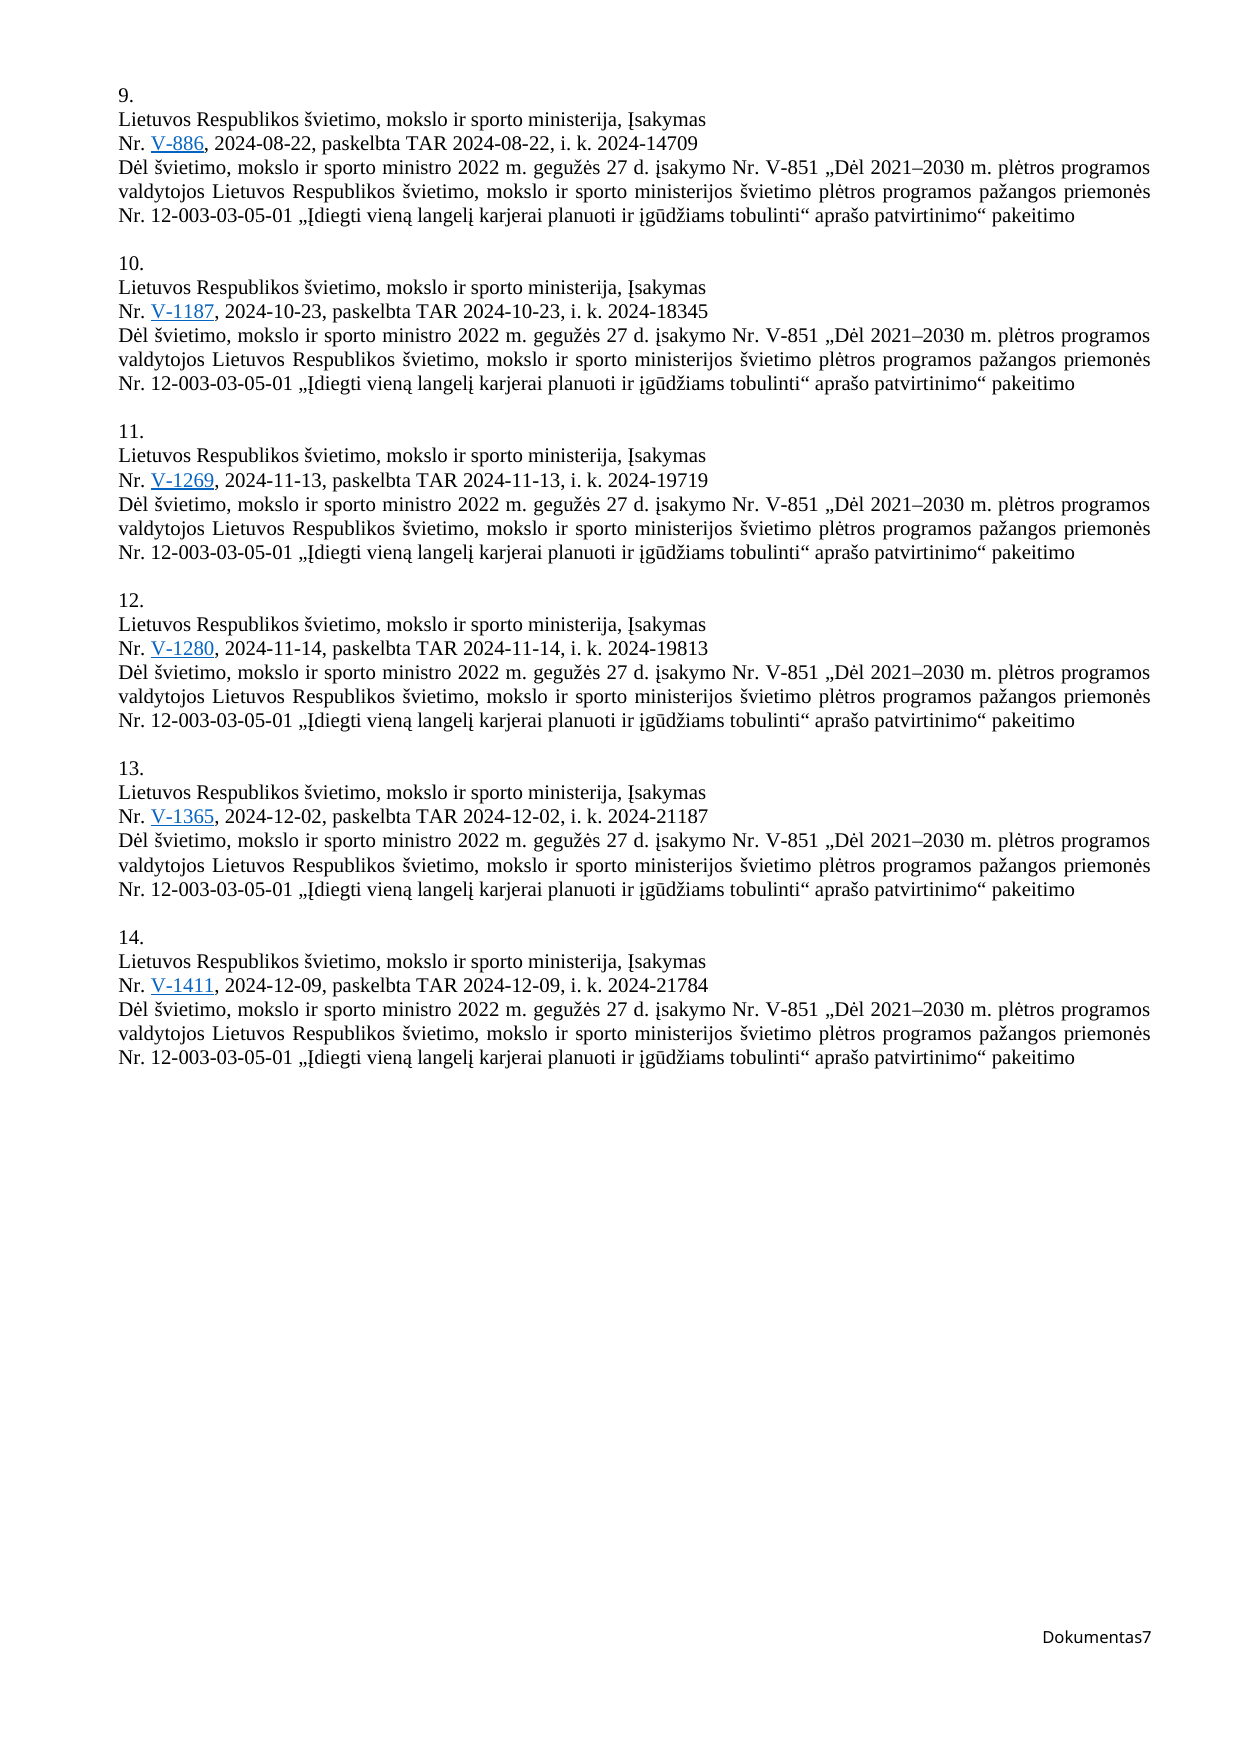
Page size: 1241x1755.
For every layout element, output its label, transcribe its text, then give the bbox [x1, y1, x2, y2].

text Dėl švietimo, mokslo ir sporto ministro 2022 m. gegužės 27 d. įsakymo Nr. V-851 „Dėl 2021–2030 m. plėtros programos valdytojos Lietuvos Respublikos švietimo, mokslo ir sporto ministerijos švietimo plėtros programos pažangos priemonės Nr. 12-003-03-05-01 „Įdiegti vieną langelį karjerai planuoti ir įgūdžiams tobulinti“ aprašo patvirtinimo“ pakeitimo [118, 323, 1152, 395]
text 13. [118, 756, 1152, 780]
text 10. [118, 251, 1152, 275]
text 14. [118, 925, 1152, 949]
text Lietuvos Respublikos švietimo, mokslo ir sporto ministerija, Įsakymas [118, 780, 1152, 804]
text Lietuvos Respublikos švietimo, mokslo ir sporto ministerija, Įsakymas [118, 612, 1152, 636]
text Nr. V-1187, 2024-10-23, paskelbta TAR 2024-10-23, i. k. 2024-18345 [118, 299, 1152, 323]
text Nr. V-1411, 2024-12-09, paskelbta TAR 2024-12-09, i. k. 2024-21784 [118, 973, 1152, 997]
text Dėl švietimo, mokslo ir sporto ministro 2022 m. gegužės 27 d. įsakymo Nr. V-851 „Dėl 2021–2030 m. plėtros programos valdytojos Lietuvos Respublikos švietimo, mokslo ir sporto ministerijos švietimo plėtros programos pažangos priemonės Nr. 12-003-03-05-01 „Įdiegti vieną langelį karjerai planuoti ir įgūdžiams tobulinti“ aprašo patvirtinimo“ pakeitimo [118, 155, 1152, 227]
text Lietuvos Respublikos švietimo, mokslo ir sporto ministerija, Įsakymas [118, 107, 1152, 131]
text 9. [118, 82, 1152, 107]
text Lietuvos Respublikos švietimo, mokslo ir sporto ministerija, Įsakymas [118, 949, 1152, 973]
text Lietuvos Respublikos švietimo, mokslo ir sporto ministerija, Įsakymas [118, 275, 1152, 299]
text Nr. V-1365, 2024-12-02, paskelbta TAR 2024-12-02, i. k. 2024-21187 [118, 804, 1152, 828]
text Dėl švietimo, mokslo ir sporto ministro 2022 m. gegužės 27 d. įsakymo Nr. V-851 „Dėl 2021–2030 m. plėtros programos valdytojos Lietuvos Respublikos švietimo, mokslo ir sporto ministerijos švietimo plėtros programos pažangos priemonės Nr. 12-003-03-05-01 „Įdiegti vieną langelį karjerai planuoti ir įgūdžiams tobulinti“ aprašo patvirtinimo“ pakeitimo [118, 492, 1152, 564]
text Nr. V-1280, 2024-11-14, paskelbta TAR 2024-11-14, i. k. 2024-19813 [118, 636, 1152, 660]
text Lietuvos Respublikos švietimo, mokslo ir sporto ministerija, Įsakymas [118, 443, 1152, 467]
text Dėl švietimo, mokslo ir sporto ministro 2022 m. gegužės 27 d. įsakymo Nr. V-851 „Dėl 2021–2030 m. plėtros programos valdytojos Lietuvos Respublikos švietimo, mokslo ir sporto ministerijos švietimo plėtros programos pažangos priemonės Nr. 12-003-03-05-01 „Įdiegti vieną langelį karjerai planuoti ir įgūdžiams tobulinti“ aprašo patvirtinimo“ pakeitimo [118, 828, 1152, 901]
text Nr. V-1269, 2024-11-13, paskelbta TAR 2024-11-13, i. k. 2024-19719 [118, 467, 1152, 492]
text Dėl švietimo, mokslo ir sporto ministro 2022 m. gegužės 27 d. įsakymo Nr. V-851 „Dėl 2021–2030 m. plėtros programos valdytojos Lietuvos Respublikos švietimo, mokslo ir sporto ministerijos švietimo plėtros programos pažangos priemonės Nr. 12-003-03-05-01 „Įdiegti vieną langelį karjerai planuoti ir įgūdžiams tobulinti“ aprašo patvirtinimo“ pakeitimo [118, 997, 1152, 1069]
text Dėl švietimo, mokslo ir sporto ministro 2022 m. gegužės 27 d. įsakymo Nr. V-851 „Dėl 2021–2030 m. plėtros programos valdytojos Lietuvos Respublikos švietimo, mokslo ir sporto ministerijos švietimo plėtros programos pažangos priemonės Nr. 12-003-03-05-01 „Įdiegti vieną langelį karjerai planuoti ir įgūdžiams tobulinti“ aprašo patvirtinimo“ pakeitimo [118, 660, 1152, 732]
text Nr. V-886, 2024-08-22, paskelbta TAR 2024-08-22, i. k. 2024-14709 [118, 131, 1152, 155]
text 11. [118, 419, 1152, 443]
text 12. [118, 588, 1152, 612]
